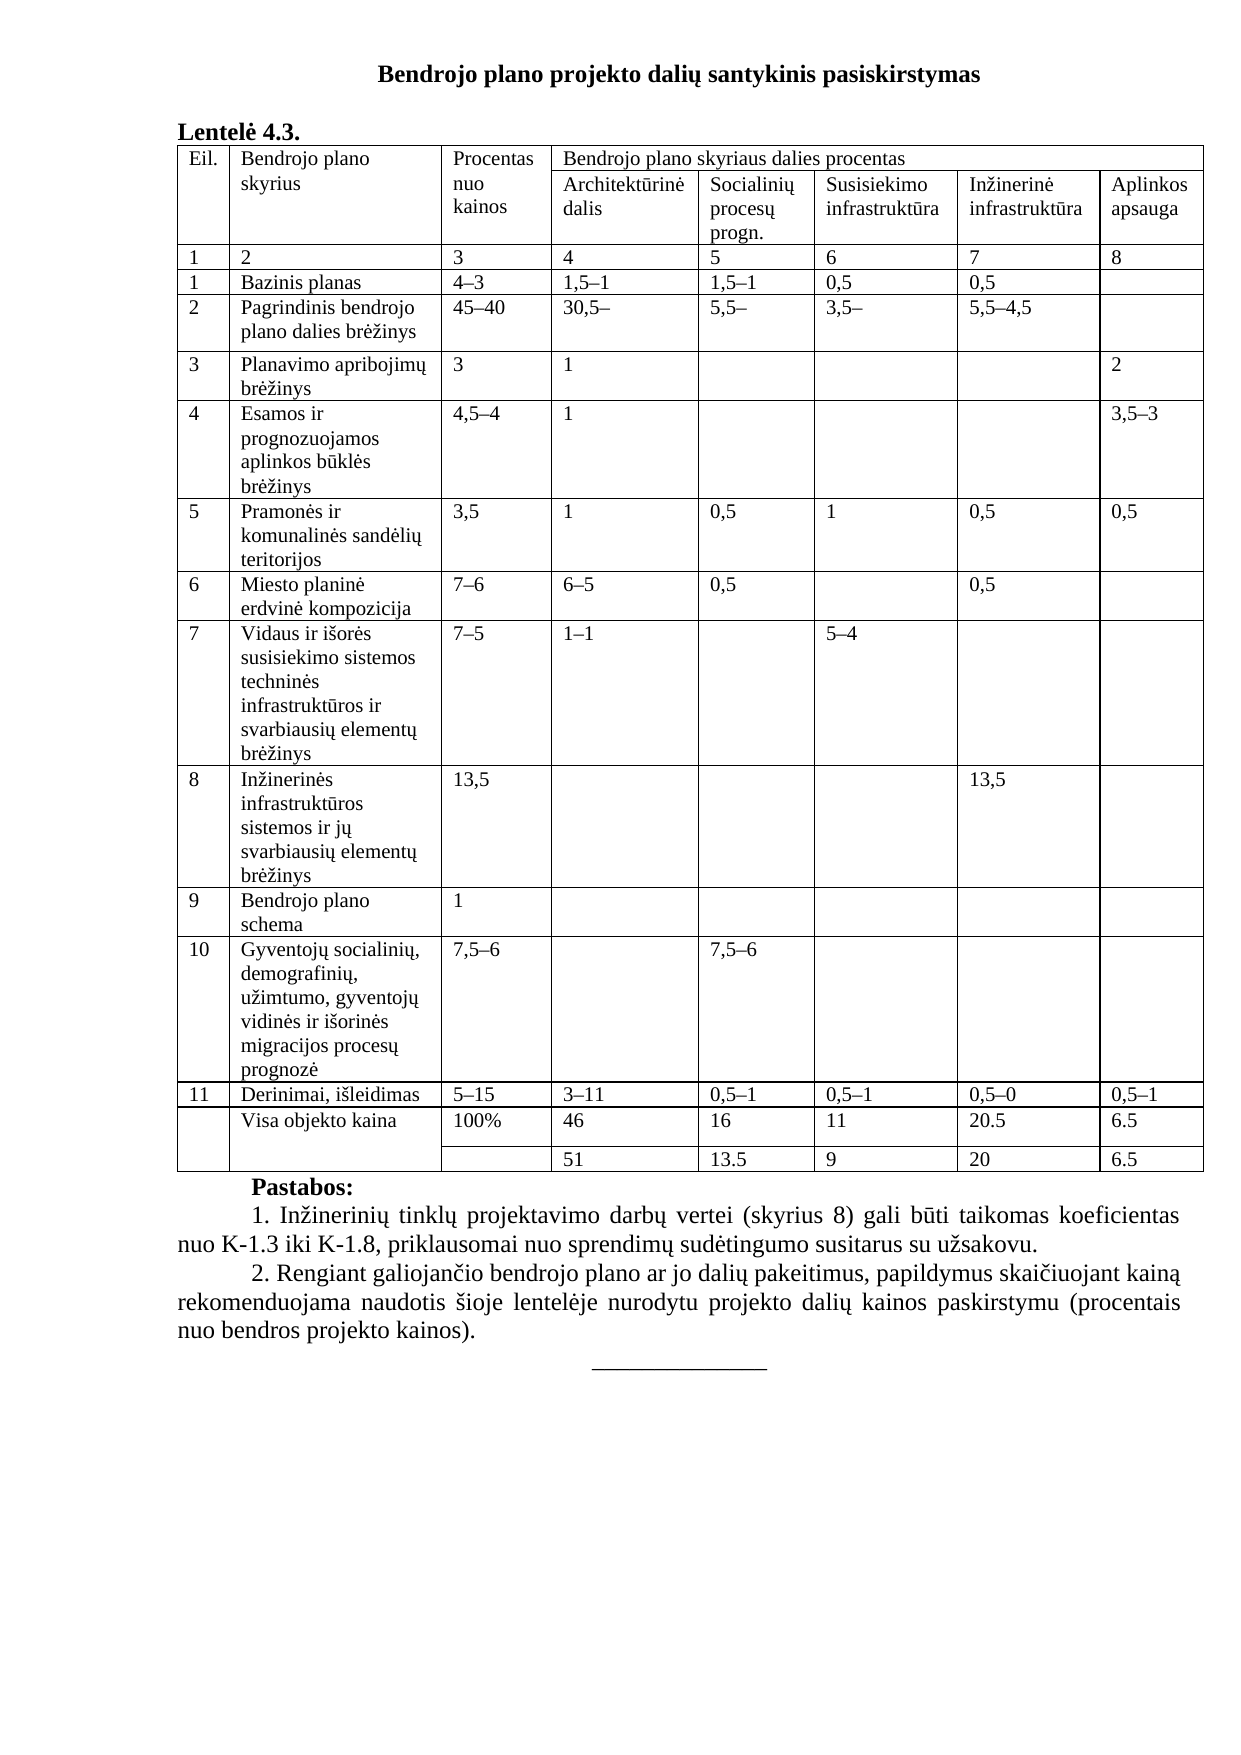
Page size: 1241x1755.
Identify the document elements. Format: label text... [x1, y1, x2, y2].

table_cell [958, 937, 1099, 1081]
table_cell 4 [178, 401, 229, 498]
table_cell [1101, 572, 1203, 620]
table_cell 11 [815, 1108, 957, 1146]
table_cell 1 [178, 245, 229, 269]
table_cell 4 [552, 245, 698, 269]
table_cell 3,5–3 [1101, 401, 1203, 498]
table_cell Architektūrinė dalis [552, 171, 698, 244]
table_cell 11 [178, 1083, 229, 1106]
table_cell 0,5–1 [699, 1083, 814, 1106]
table_cell [815, 766, 957, 887]
table_cell 1 [815, 499, 957, 571]
table_cell [1101, 937, 1203, 1081]
table_cell 6 [178, 572, 229, 620]
table_cell 0,5 [699, 499, 814, 571]
table_cell Inžinerinės infrastruktūros sistemos ir jų svarbiausių elementų brėžinys [230, 766, 441, 887]
table_cell 6.5 [1101, 1108, 1203, 1146]
table_cell 3,5– [815, 295, 957, 351]
table_cell [958, 401, 1099, 498]
table_cell [1101, 621, 1203, 765]
table_cell 7 [178, 621, 229, 765]
table_cell 5,5–4,5 [958, 295, 1099, 351]
table_cell [552, 888, 698, 936]
table_cell [815, 352, 957, 400]
table_header Procentas nuo kainos [442, 146, 551, 244]
table_cell [699, 401, 814, 498]
table_cell 6.5 [1101, 1147, 1203, 1171]
table_cell [699, 621, 814, 765]
table_cell 13,5 [442, 766, 551, 887]
table_cell [815, 937, 957, 1081]
table_cell 8 [1101, 245, 1203, 269]
table_cell [1101, 295, 1203, 351]
text 2. Rengiant galiojančio bendrojo plano ar jo dalių pakeitimus, papildymus skaičiuojant kainą rekomenduojama naudotis šioje lentelėje nurodytu projekto dalių kainos paskirstymu (procentais nuo bendros projekto kainos). [177, 1258, 1181, 1344]
table_cell 13.5 [699, 1147, 814, 1171]
table_cell [815, 401, 957, 498]
table_cell Socialinių procesų progn. [699, 171, 814, 244]
table_cell 0,5–1 [815, 1083, 957, 1106]
table_cell 7,5–6 [442, 937, 551, 1081]
text ______________ [177, 1344, 1181, 1373]
table_cell [958, 888, 1099, 936]
table_cell Derinimai, išleidimas [230, 1083, 441, 1106]
table_cell 5,5– [699, 295, 814, 351]
table_cell 5 [178, 499, 229, 571]
table_cell Susisiekimo infrastruktūra [815, 171, 957, 244]
text Pastabos: [177, 1172, 1181, 1200]
table_cell 5–4 [815, 621, 957, 765]
table_cell 1,5–1 [552, 270, 698, 294]
table_cell 5–15 [442, 1083, 551, 1106]
table_header Eil. [178, 146, 229, 244]
table_cell 10 [178, 937, 229, 1081]
table_cell 8 [178, 766, 229, 887]
table_cell 1,5–1 [699, 270, 814, 294]
table_cell 1 [442, 888, 551, 936]
table_cell Planavimo apribojimų brėžinys [230, 352, 441, 400]
table_cell [552, 766, 698, 887]
table_cell 0,5 [1101, 499, 1203, 571]
table_cell Aplinkos apsauga [1101, 171, 1203, 244]
table_cell 30,5– [552, 295, 698, 351]
table_cell 7–6 [442, 572, 551, 620]
table_cell 9 [178, 888, 229, 936]
table_cell 13,5 [958, 766, 1099, 887]
table_cell 3 [178, 352, 229, 400]
table_cell Miesto planinė erdvinė kompozicija [230, 572, 441, 620]
table_cell 5 [699, 245, 814, 269]
table_cell [699, 888, 814, 936]
table_cell 2 [178, 295, 229, 351]
text Bendrojo plano projekto dalių santykinis pasiskirstymas [177, 59, 1181, 88]
table_cell [442, 1147, 551, 1171]
table_cell 1 [178, 270, 229, 294]
table_cell [1101, 888, 1203, 936]
table_header Bendrojo plano skyriaus dalies procentas [552, 146, 1203, 170]
table_cell [958, 352, 1099, 400]
table_cell 2 [230, 245, 441, 269]
table_cell 16 [699, 1108, 814, 1146]
table_cell 51 [552, 1147, 698, 1171]
table_cell Esamos ir prognozuojamos aplinkos būklės brėžinys [230, 401, 441, 498]
table_cell [1101, 766, 1203, 887]
text Lentelė 4.3. [177, 117, 1181, 145]
table_cell 3,5 [442, 499, 551, 571]
table_cell [958, 621, 1099, 765]
table_cell Gyventojų socialinių, demografinių, užimtumo, gyventojų vidinės ir išorinės migracijos procesų prognozė [230, 937, 441, 1081]
table_cell 1 [552, 499, 698, 571]
table_cell 7–5 [442, 621, 551, 765]
table_cell 3 [442, 245, 551, 269]
table_cell 46 [552, 1108, 698, 1146]
table_cell 0,5 [958, 572, 1099, 620]
table_cell 45–40 [442, 295, 551, 351]
table_cell Inžinerinė infrastruktūra [958, 171, 1099, 244]
table_cell 4–3 [442, 270, 551, 294]
table_cell [699, 766, 814, 887]
table_cell [815, 888, 957, 936]
table_cell 1–1 [552, 621, 698, 765]
table_cell 20 [958, 1147, 1099, 1171]
table_cell [552, 937, 698, 1081]
table_cell Pagrindinis bendrojo plano dalies brėžinys [230, 295, 441, 351]
table_cell Bendrojo plano schema [230, 888, 441, 936]
table_cell 0,5 [958, 270, 1099, 294]
table_cell 2 [1101, 352, 1203, 400]
table_cell 6 [815, 245, 957, 269]
table_cell 20.5 [958, 1108, 1099, 1146]
table_cell [1101, 270, 1203, 294]
table_cell [178, 1108, 229, 1171]
table_header Bendrojo plano skyrius [230, 146, 441, 244]
table_cell 0,5–0 [958, 1083, 1099, 1106]
table_cell 100% [442, 1108, 551, 1146]
table_cell Vidaus ir išorės susisiekimo sistemos techninės infrastruktūros ir svarbiausių elementų brėžinys [230, 621, 441, 765]
table_cell 0,5 [699, 572, 814, 620]
table_cell 6–5 [552, 572, 698, 620]
table_cell [815, 572, 957, 620]
table_cell Pramonės ir komunalinės sandėlių teritorijos [230, 499, 441, 571]
table_cell [699, 352, 814, 400]
table_cell Visa objekto kaina [230, 1108, 441, 1171]
table_cell 4,5–4 [442, 401, 551, 498]
table_cell 1 [552, 352, 698, 400]
table_cell 0,5 [815, 270, 957, 294]
table_cell 7 [958, 245, 1099, 269]
table_cell 0,5–1 [1101, 1083, 1203, 1106]
table_cell Bazinis planas [230, 270, 441, 294]
table_cell 7,5–6 [699, 937, 814, 1081]
table_cell 3 [442, 352, 551, 400]
text 1. Inžinerinių tinklų projektavimo darbų vertei (skyrius 8) gali būti taikomas koeficientas nuo K-1.3 iki K-1.8, priklausomai nuo sprendimų sudėtingumo susitarus su užsakovu. [177, 1200, 1181, 1258]
table_cell 9 [815, 1147, 957, 1171]
table_cell 0,5 [958, 499, 1099, 571]
table_cell 3–11 [552, 1083, 698, 1106]
table_cell 1 [552, 401, 698, 498]
